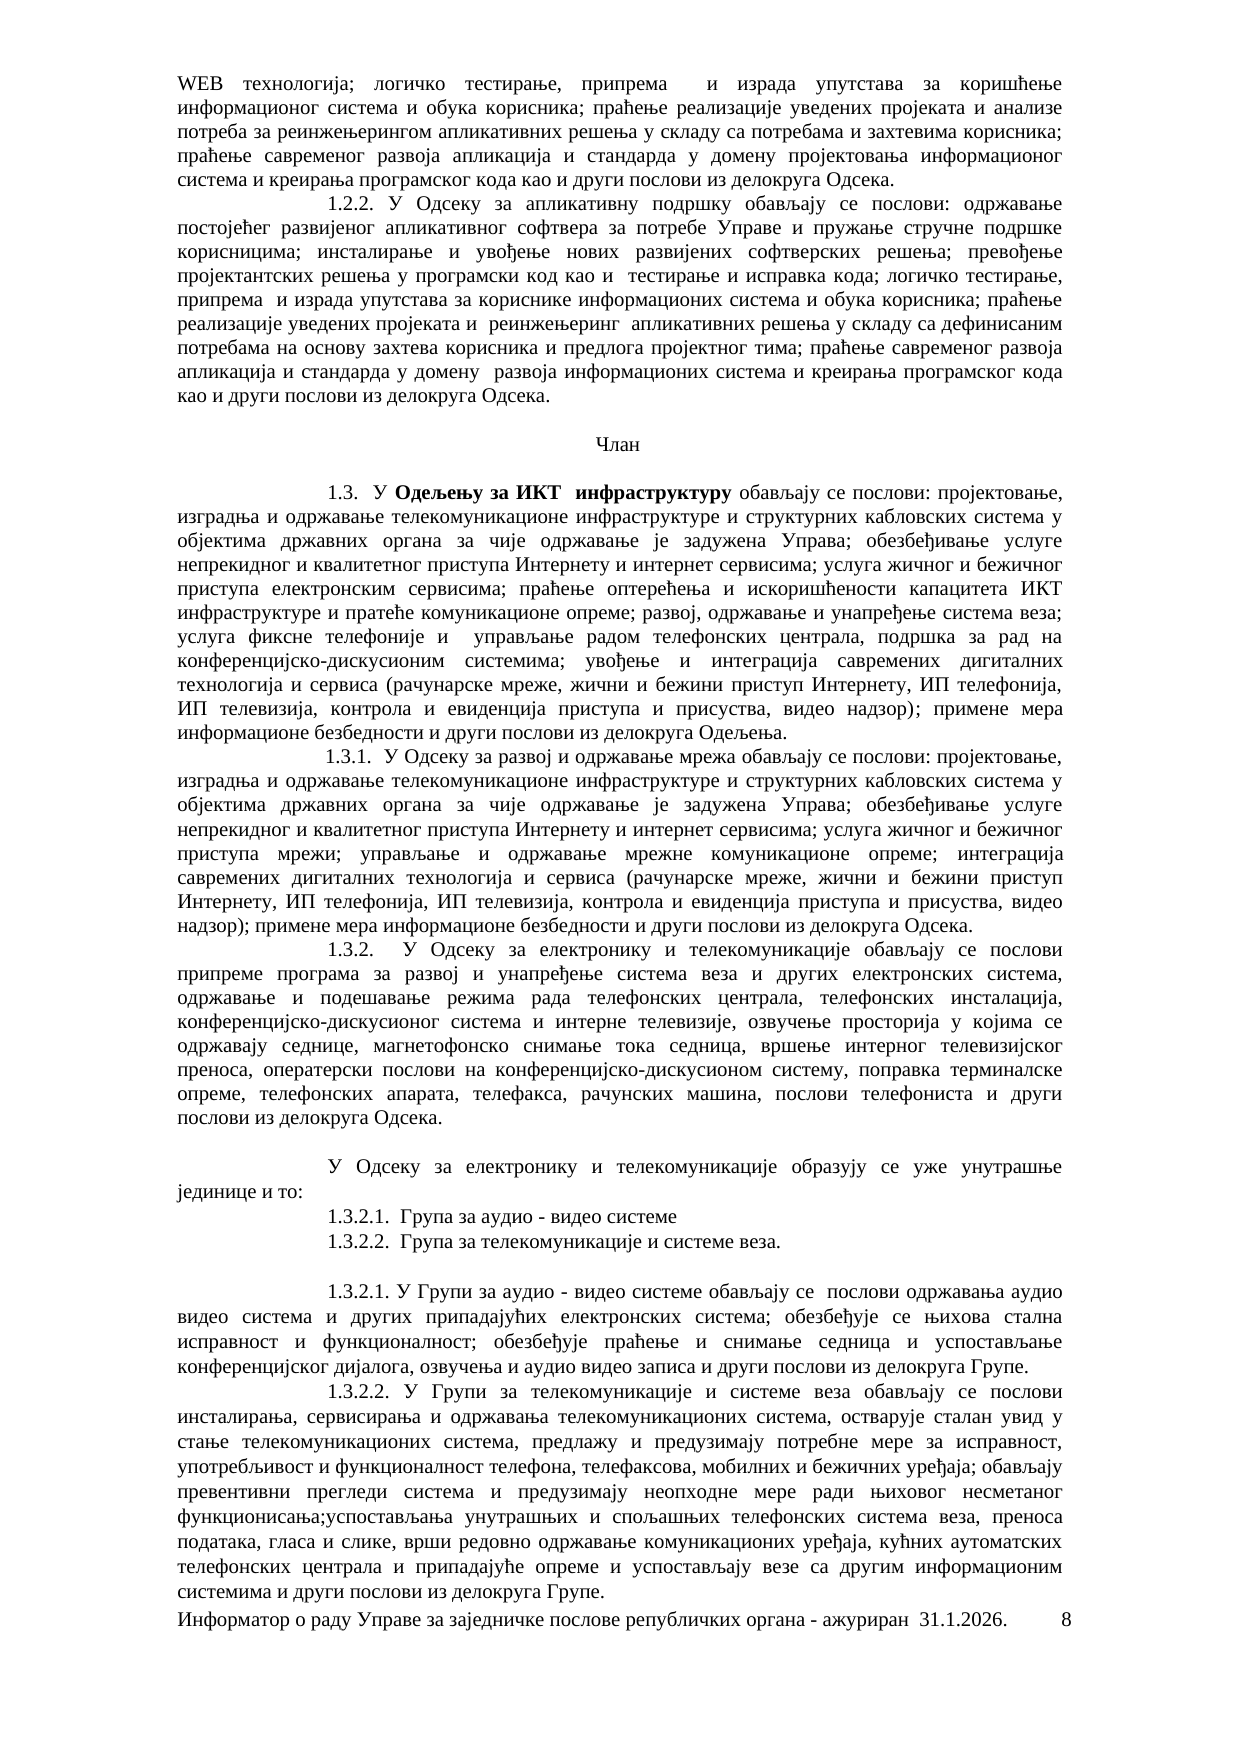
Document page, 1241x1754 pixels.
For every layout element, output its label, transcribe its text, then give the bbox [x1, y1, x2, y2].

text У Одсеку за електронику и телекомуникације образују се уже унутрашње јединице и то: [177, 1153, 1063, 1203]
text 1.3.2.1. Група за аудио - видео системе [177, 1203, 1063, 1228]
text 1.3.2. У Одсеку за електронику и телекомуникације обављају се послови припреме програма за развој и унапређење система веза и других електронских система, одржавање и подешавање режима рада телефонских централа, телефонских инсталација, конференцијско-дискусионог система и интерне телевизије, озвучење просторија у којима се одржавају седнице, магнетофонско снимање тока седница, вршење интерног телевизијског преноса, оператерски послови на конференцијско-дискусионом систему, поправка терминалске опреме, телефонских апарата, телефакса, рачунских машина, послови телефониста и други послови из делокруга Одсека. [177, 937, 1063, 1129]
text WEB технологија; логичко тестирање, припрема и израда упутстава за коришћење информационог система и обука корисника; праћење реализације уведених пројеката и анализе потреба за реинжењерингом апликативних решења у складу са потребама и захтевима корисника; праћење савременог развоја апликација и стандарда у домену пројектовања информационог система и креирања програмског кода као и други послови из делокруга Одсека. [177, 71, 1063, 191]
text Члан [177, 431, 1063, 456]
text 1.3.2.2. Група за телекомуникације и системе веза. [177, 1228, 1063, 1253]
text 1.3.2.1. У Групи за аудио - видео системе обављају се послови одржавања аудио видео система и других припадајућих електронских система; обезбеђује се њихова стална исправност и функционалност; обезбеђује праћење и снимање седница и успостављање конференцијског дијалога, озвучења и аудио видео записа и други послови из делокруга Групе. [177, 1278, 1063, 1378]
text 1.3.1. У Одсеку за развој и одржавање мрежа обављају се послови: пројектовање, изградња и одржавање телекомуникационе инфраструктуре и структурних кабловских система у објектима државних органа за чије одржавање је задужена Управа; обезбеђивање услуге непрекидног и квалитетног приступа Интернету и интернет сервисима; услуга жичног и бежичног приступа мрежи; управљање и одржавање мрежне комуникационе опреме; интеграција савремених дигиталних технологија и сервиса (рачунарске мреже, жични и бежини приступ Интернету, ИП телефонија, ИП телевизија, контрола и евиденција приступа и присуства, видео надзор); примене мера информационе безбедности и други послови из делокруга Одсека. [177, 744, 1063, 937]
text 1.2.2. У Одсеку за апликативну подршку обављају се послови: одржавање постојећег развијеног апликативног софтвера за потребе Управе и пружање стручне подршке корисницима; инсталирање и увођење нових развијених софтверских решења; превођење пројектантских решења у програмски код као и тестирање и исправка кода; логичко тестирање, припрема и израда упутстава за кориснике информационих система и обука корисника; праћење реализације уведених пројеката и реинжењеринг апликативних решења у складу са дефинисаним потребама на основу захтева корисника и предлога пројектног тима; праћење савременог развоја апликација и стандарда у домену развоја информационих система и креирања програмског кода као и други послови из делокруга Одсека. [177, 191, 1063, 407]
text 1.3.2.2. У Групи за телекомуникације и системе веза обављају се послови инсталирања, сервисирања и одржавања телекомуникационих система, остварује сталан увид у стање телекомуникационих система, предлажу и предузимају потребне мере за исправност, употребљивост и функционалност телефона, телефаксова, мобилних и бежичних уређаја; обављају превентивни прегледи система и предузимају неопходне мере ради њиховог несметаног функционисања;успостављања унутрашњих и спољашњих телефонских система веза, преноса података, гласа и слике, врши редовно одржавање комуникационих уређаја, кућних аутоматских телефонских централа и припадајуће опреме и успостављају везе са другим информационим системима и други послови из делокруга Групе. [177, 1378, 1063, 1603]
text 1.3. У Одељењу за ИКТ инфраструктуру обављају се послови: пројектовање, изградња и одржавање телекомуникационе инфраструктуре и структурних кабловских система у објектима државних органа за чије одржавање је задужена Управа; обезбеђивање услуге непрекидног и квалитетног приступа Интернету и интернет сервисима; услуга жичног и бежичног приступа електронским сервисима; праћење оптерећења и искоришћености капацитета ИКТ инфраструктуре и пратеће комуникационе опреме; развој, одржавање и унапређење система веза; услуга фиксне телефоније и управљање радом телефонских централа, подршка за рад на конференцијско-дискусионим системима; увођење и интеграција савремених дигиталних технологија и сервиса (рачунарске мреже, жични и бежини приступ Интернету, ИП телефонија, ИП телевизија, контрола и евиденција приступа и присуства, видео надзор); примене мера информационе безбедности и други послови из делокруга Одељења. [177, 479, 1063, 744]
